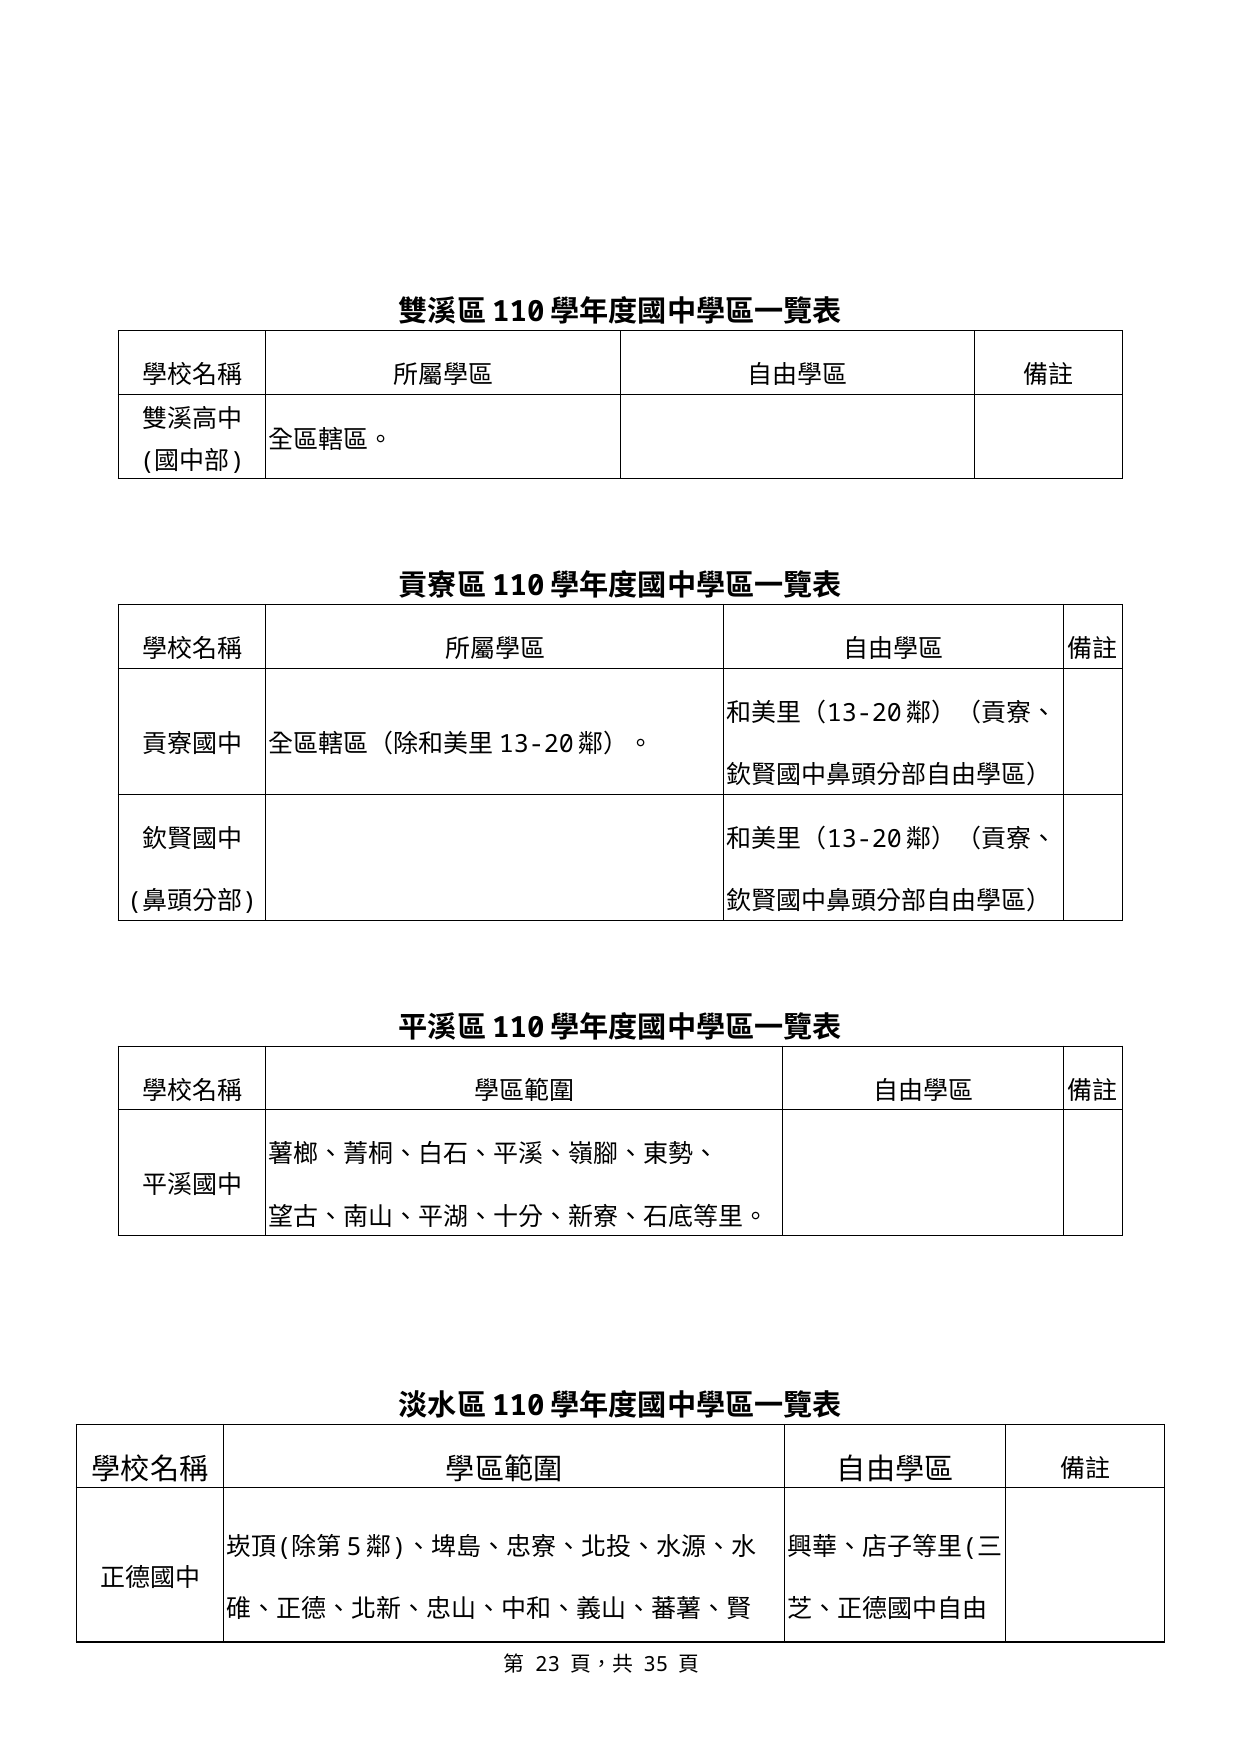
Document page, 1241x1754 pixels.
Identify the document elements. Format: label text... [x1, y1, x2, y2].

table_header 自由學區 [785, 1425, 1005, 1487]
table_header 學區範圍 [224, 1425, 784, 1487]
table_cell 正德國中 [77, 1488, 223, 1641]
table_cell [1006, 1488, 1164, 1641]
table_header 備註 [1006, 1425, 1164, 1487]
table_header 學校名稱 [119, 331, 265, 393]
table_cell [621, 395, 974, 478]
table_cell 貢寮國中 [119, 669, 265, 793]
table_header 所屬學區 [266, 331, 620, 393]
table_header 自由學區 [724, 605, 1063, 667]
table_cell 崁頂(除第5鄰)、埤島、忠寮、北投、水源、水碓、正德、北新、忠山、中和、義山、蕃薯、賢 [224, 1488, 784, 1641]
table_cell 全區轄區。 [266, 395, 620, 478]
table_cell 和美里（13-20鄰）（貢寮、 欽賢國中鼻頭分部自由學區） [724, 669, 1063, 793]
text 貢寮區110學年度國中學區一覽表 [89, 541, 1152, 604]
table_cell [266, 795, 723, 919]
table_header 自由學區 [621, 331, 974, 393]
text 雙溪區110學年度國中學區一覽表 [89, 267, 1152, 330]
table_cell 薯榔、菁桐、白石、平溪、嶺腳、東勢、 望古、南山、平湖、十分、新寮、石底等里。 [266, 1110, 782, 1235]
table_cell [783, 1110, 1063, 1235]
table_cell 全區轄區（除和美里13-20鄰）。 [266, 669, 723, 793]
table_cell [1064, 1110, 1122, 1235]
table_header 學區範圍 [266, 1047, 782, 1109]
table_header 自由學區 [783, 1047, 1063, 1109]
table_header 學校名稱 [77, 1425, 223, 1487]
table_header 所屬學區 [266, 605, 723, 667]
table_header 備註 [1064, 605, 1122, 667]
table_cell 平溪國中 [119, 1110, 265, 1235]
table_cell 欽賢國中 (鼻頭分部) [119, 795, 265, 919]
table_header 學校名稱 [119, 605, 265, 667]
table_header 學校名稱 [119, 1047, 265, 1109]
table_header 備註 [975, 331, 1122, 393]
table_cell 和美里（13-20鄰）（貢寮、 欽賢國中鼻頭分部自由學區） [724, 795, 1063, 919]
table_cell 興華、店子等里(三芝、正德國中自由 [785, 1488, 1005, 1641]
text 平溪區110學年度國中學區一覽表 [89, 983, 1152, 1046]
table_header 備註 [1064, 1047, 1122, 1109]
table_cell [975, 395, 1122, 478]
table_cell [1064, 795, 1122, 919]
table_cell 雙溪高中 (國中部) [119, 395, 265, 478]
table_cell [1064, 669, 1122, 793]
text 淡水區110學年度國中學區一覽表 [89, 1361, 1152, 1424]
